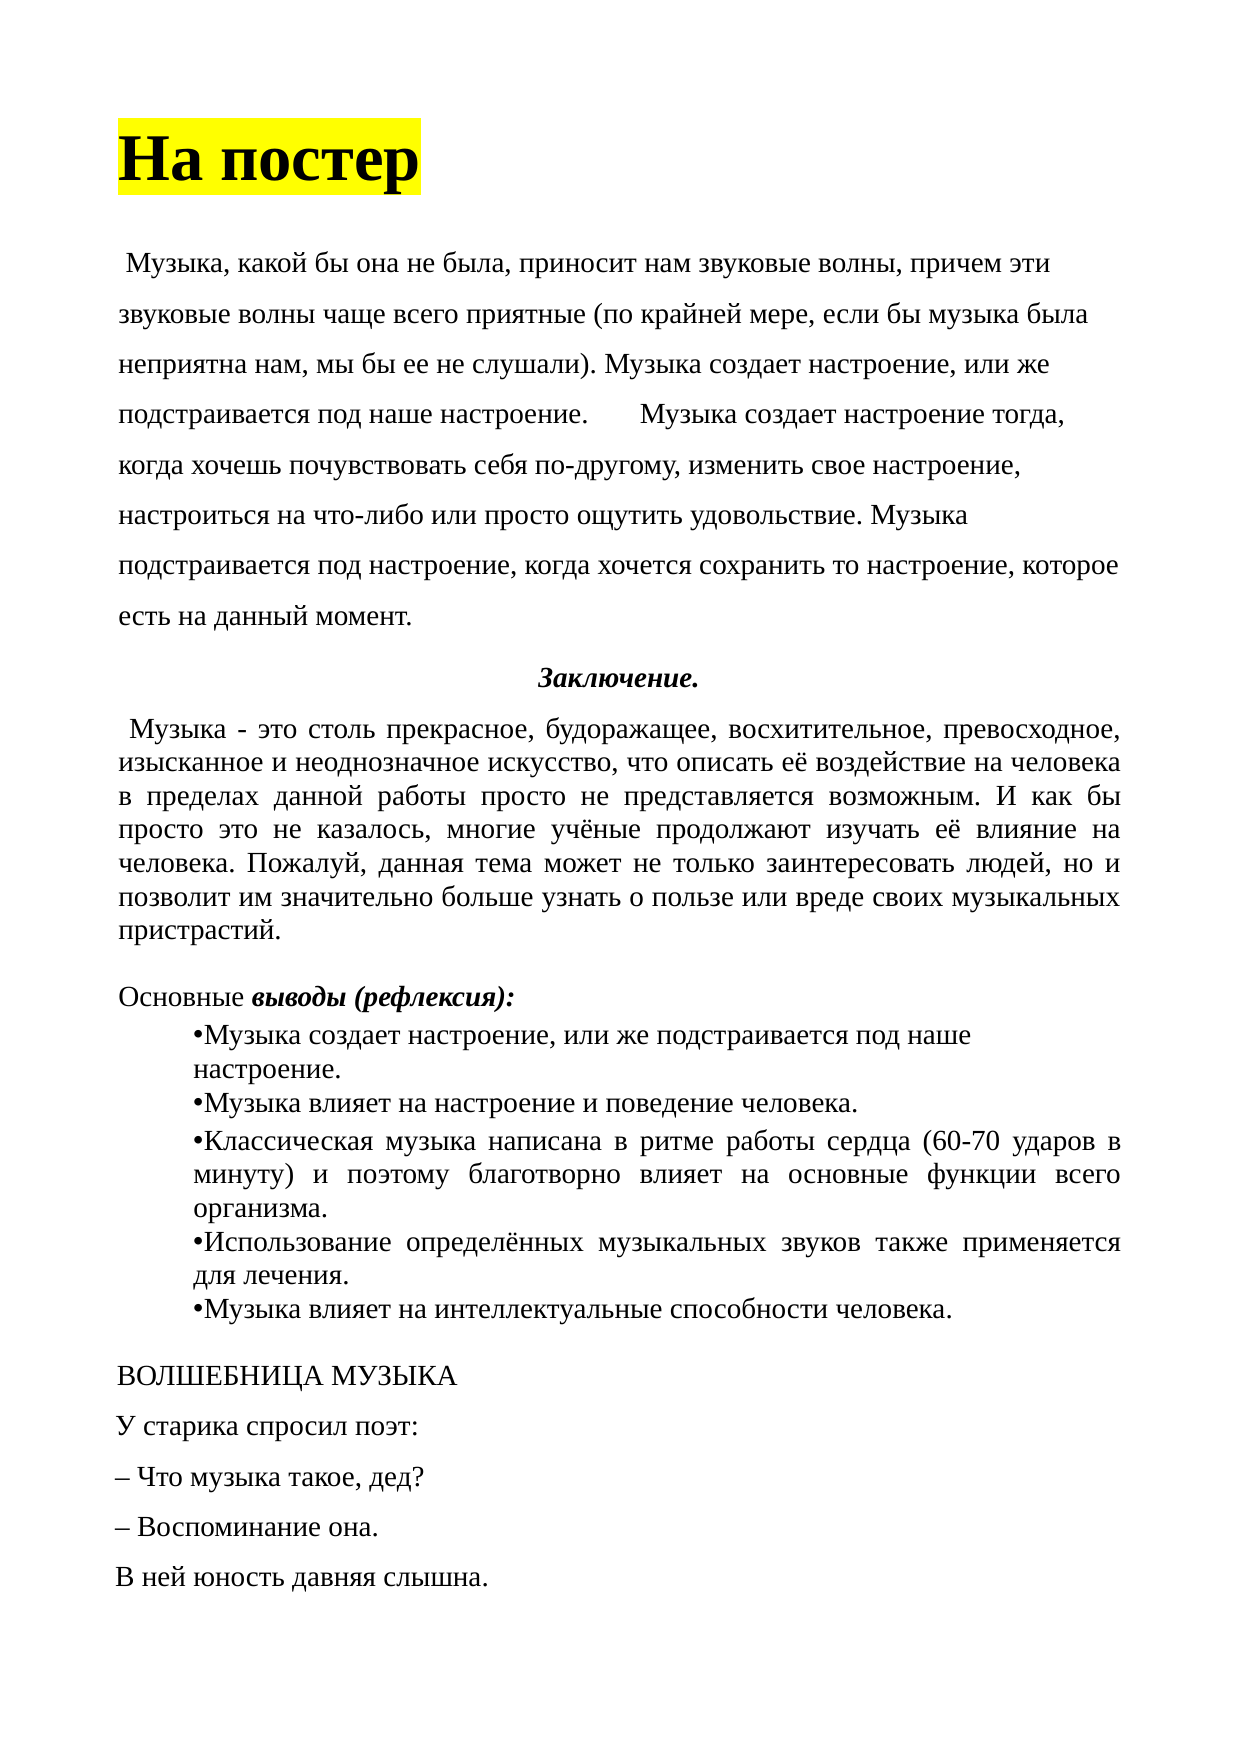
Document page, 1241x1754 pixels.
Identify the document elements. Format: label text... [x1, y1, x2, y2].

text На постер [118, 118, 1122, 195]
list Классическая музыка написана в ритме работы сердца (60-70 ударов в минуту) и поэтому благотворно влияет на основные функции всего организма. [193, 1123, 1122, 1224]
list Музыка создает настроение, или же подстраивается под наше настроение. [193, 1017, 1122, 1085]
text ВОЛШЕБНИЦА МУЗЫКА У старика спросил поэт: – Что музыка такое, дед? – Воспоминание она. В ней юность давняя слышна. [115, 1358, 1121, 1593]
text Музыка - это столь прекрасное, будоражащее, восхитительное, превосходное, изысканное и неоднозначное искусство, что описать её воздействие на человека в пределах данной работы просто не представляется возможным. И как бы просто это не казалось, многие учёные продолжают изучать её влияние на человека. Пожалуй, данная тема может не только заинтересовать людей, но и позволит им значительно больше узнать о пользе или вреде своих музыкальных пристрастий. [118, 711, 1122, 946]
list Музыка влияет на интеллектуальные способности человека. [193, 1291, 1122, 1324]
text Музыка, какой бы она не была, приносит нам звуковые волны, причем эти звуковые волны чаще всего приятные (по крайней мере, если бы музыка была неприятна нам, мы бы ее не слушали). Музыка создает настроение, или же подстраивается под наше настроение. Музыка создает настроение тогда, когда хочешь почувствовать себя по-другому, изменить свое настроение, настроиться на что-либо или просто ощутить удовольствие. Музыка подстраивается под настроение, когда хочется сохранить то настроение, которое есть на данный момент. [118, 246, 1122, 631]
list Музыка влияет на настроение и поведение человека. [193, 1085, 1122, 1118]
list Использование определённых музыкальных звуков также применяется для лечения. [193, 1224, 1122, 1291]
text Заключение. [118, 661, 1122, 694]
text Основные выводы (рефлексия): [118, 979, 1122, 1013]
